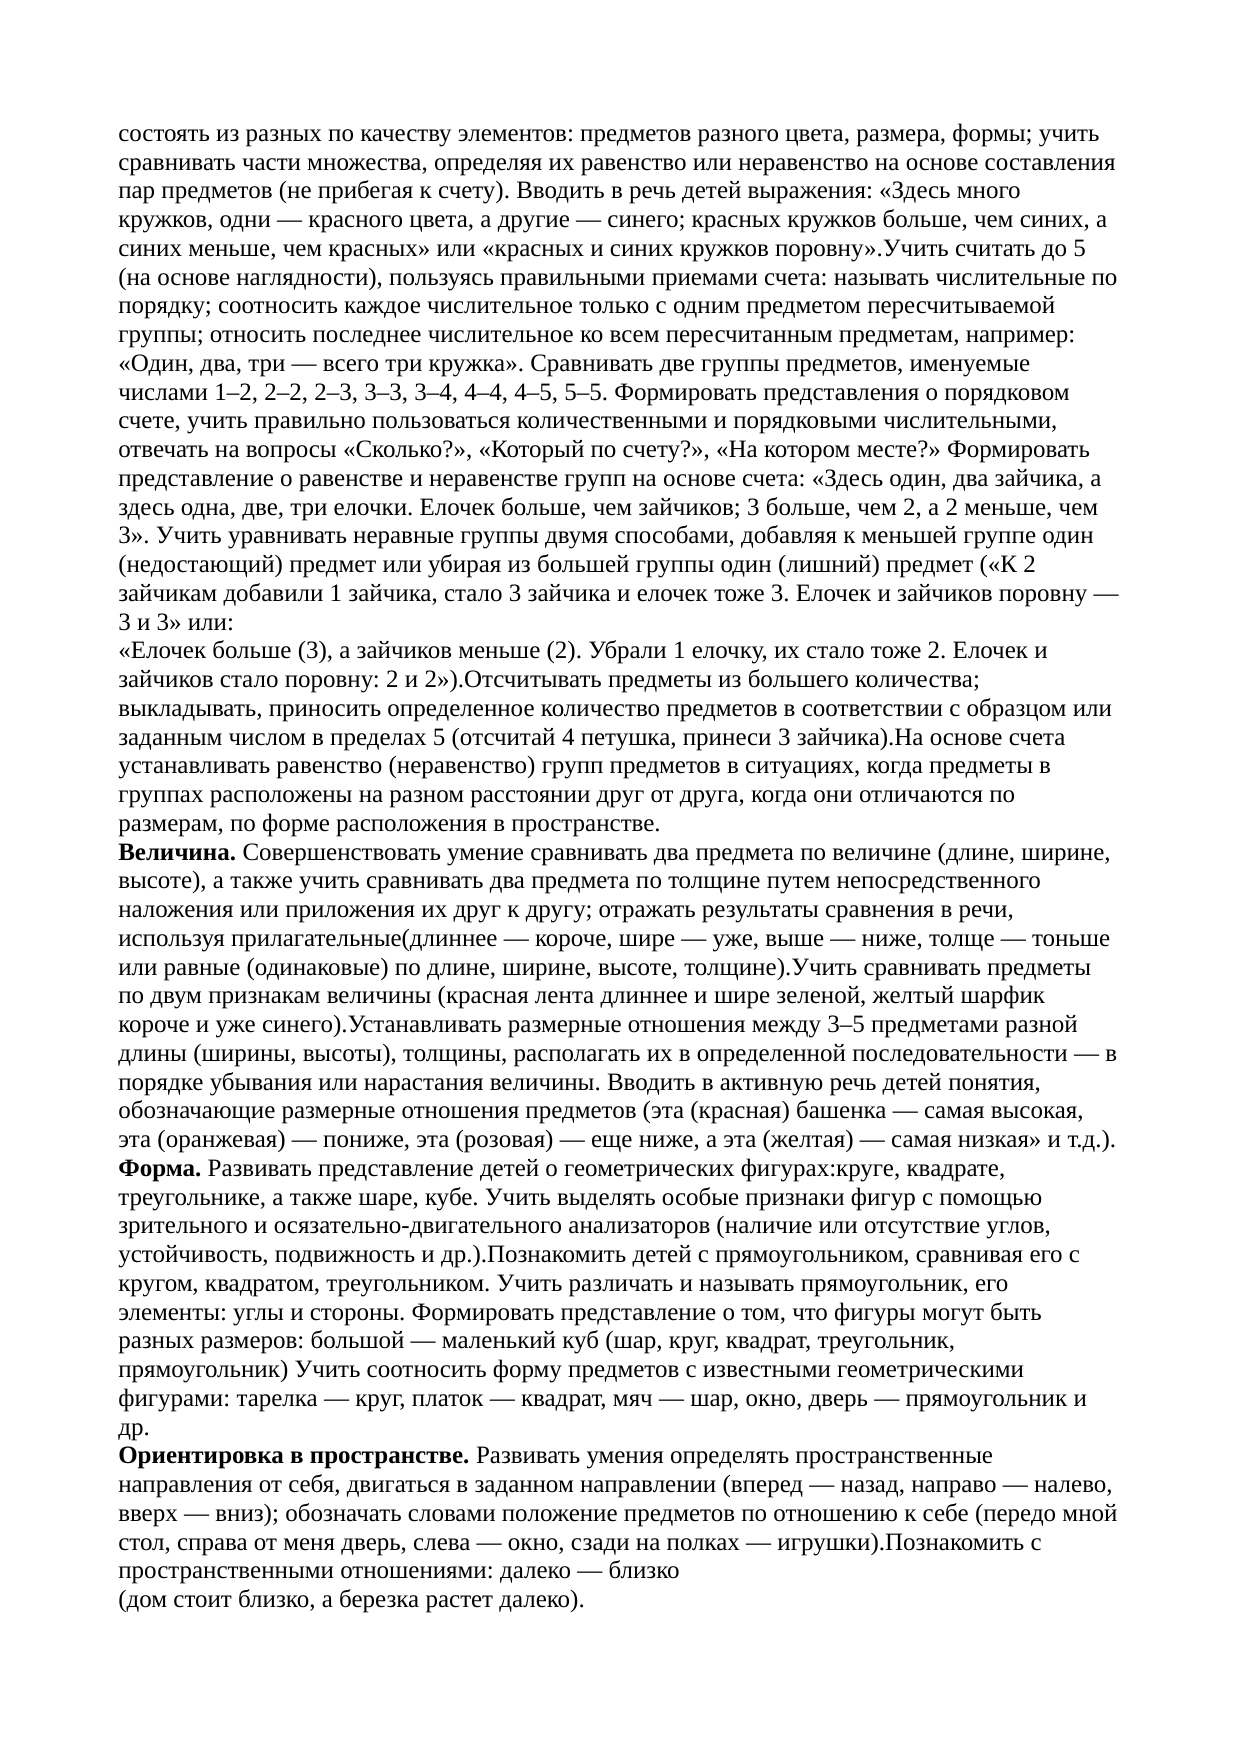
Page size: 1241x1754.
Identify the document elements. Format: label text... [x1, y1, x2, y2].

text Величина. Совершенствовать умение сравнивать два предмета по величине (длине, ширине, высоте), а также учить сравнивать два предмета по толщине путем непосредственного наложения или приложения их друг к другу; отражать результаты сравнения в речи, используя прилагательные(длиннее — короче, шире — уже, выше — ниже, толще — тоньше или равные (одинаковые) по длине, ширине, высоте, толщине).Учить сравнивать предметы по двум признакам величины (красная лента длиннее и шире зеленой, желтый шарфик короче и уже синего).Устанавливать размерные отношения между 3–5 предметами разной длины (ширины, высоты), толщины, располагать их в определенной последовательности — в порядке убывания или нарастания величины. Вводить в активную речь детей понятия, обозначающие размерные отношения предметов (эта (красная) башенка — самая высокая, эта (оранжевая) — пониже, эта (розовая) — еще ниже, а эта (желтая) — самая низкая» и т.д.). [118, 837, 1122, 1153]
text Ориентировка в пространстве. Развивать умения определять пространственные направления от себя, двигаться в заданном направлении (вперед — назад, направо — налево, вверх — вниз); обозначать словами положение предметов по отношению к себе (передо мной стол, справа от меня дверь, слева — окно, сзади на полках — игрушки).Познакомить с пространственными отношениями: далеко — близко [118, 1441, 1122, 1584]
text «Елочек больше (3), а зайчиков меньше (2). Убрали 1 елочку, их стало тоже 2. Елочек и зайчиков стало поровну: 2 и 2»).Отсчитывать предметы из большего количества; выкладывать, приносить определенное количество предметов в соответствии с образцом или заданным числом в пределах 5 (отсчитай 4 петушка, принеси 3 зайчика).На основе счета устанавливать равенство (неравенство) групп предметов в ситуациях, когда предметы в группах расположены на разном расстоянии друг от друга, когда они отличаются по размерам, по форме расположения в пространстве. [118, 636, 1122, 837]
text Форма. Развивать представление детей о геометрических фигурах:круге, квадрате, треугольнике, а также шаре, кубе. Учить выделять особые признаки фигур с помощью зрительного и осязательно-двигательного анализаторов (наличие или отсутствие углов, устойчивость, подвижность и др.).Познакомить детей с прямоугольником, сравнивая его с кругом, квадратом, треугольником. Учить различать и называть прямоугольник, его элементы: углы и стороны. Формировать представление о том, что фигуры могут быть разных размеров: большой — маленький куб (шар, круг, квадрат, треугольник, прямоугольник) Учить соотносить форму предметов с известными геометрическими фигурами: тарелка — круг, платок — квадрат, мяч — шар, окно, дверь — прямоугольник и др. [118, 1153, 1122, 1441]
text (дом стоит близко, а березка растет далеко). [118, 1584, 1122, 1613]
text состоять из разных по качеству элементов: предметов разного цвета, размера, формы; учить сравнивать части множества, определяя их равенство или неравенство на основе составления пар предметов (не прибегая к счету). Вводить в речь детей выражения: «Здесь много кружков, одни — красного цвета, а другие — синего; красных кружков больше, чем синих, а синих меньше, чем красных» или «красных и синих кружков поровну».Учить считать до 5 (на основе наглядности), пользуясь правильными приемами счета: называть числительные по порядку; соотносить каждое числительное только с одним предметом пересчитываемой группы; относить последнее числительное ко всем пересчитанным предметам, например: «Один, два, три — всего три кружка». Сравнивать две группы предметов, именуемые числами 1–2, 2–2, 2–3, 3–3, 3–4, 4–4, 4–5, 5–5. Формировать представления о порядковом счете, учить правильно пользоваться количественными и порядковыми числительными, отвечать на вопросы «Сколько?», «Который по счету?», «На котором месте?» Формировать представление о равенстве и неравенстве групп на основе счета: «Здесь один, два зайчика, а здесь одна, две, три елочки. Елочек больше, чем зайчиков; 3 больше, чем 2, а 2 меньше, чем 3». Учить уравнивать неравные группы двумя способами, добавляя к меньшей группе один (недостающий) предмет или убирая из большей группы один (лишний) предмет («К 2 зайчикам добавили 1 зайчика, стало 3 зайчика и елочек тоже 3. Елочек и зайчиков поровну — 3 и 3» или: [118, 118, 1122, 636]
